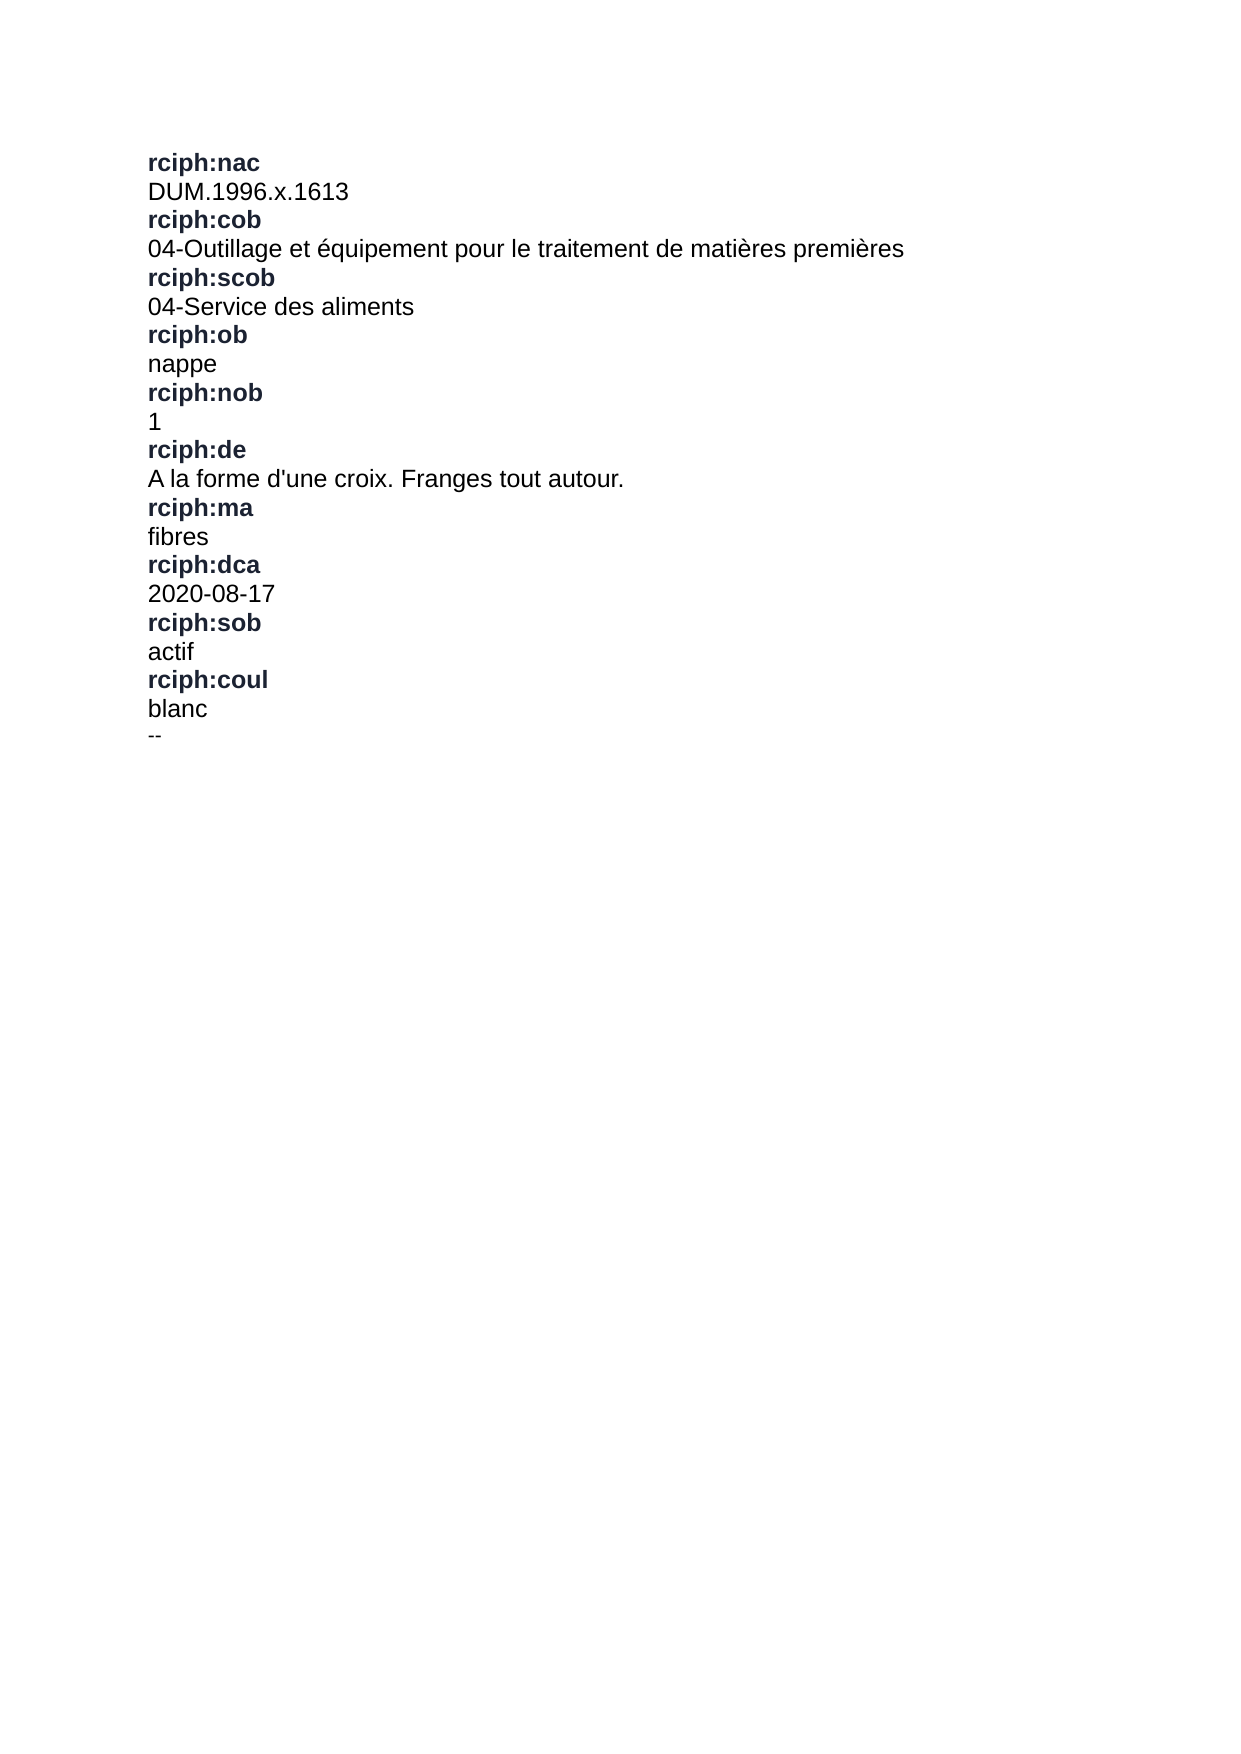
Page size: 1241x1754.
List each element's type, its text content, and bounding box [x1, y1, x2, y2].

text rciph:sob [148, 608, 1092, 636]
text rciph:cob [148, 205, 1092, 234]
text fibres [148, 521, 1092, 550]
text 04-Outillage et équipement pour le traitement de matières premières [148, 234, 1092, 263]
text actif [148, 636, 1092, 665]
text rciph:dca [148, 550, 1092, 579]
text blanc [148, 694, 1092, 723]
text nappe [148, 349, 1092, 378]
text A la forme d'une croix. Franges tout autour. [148, 464, 1092, 493]
text 1 [148, 406, 1092, 435]
text 04-Service des aliments [148, 291, 1092, 320]
text rciph:de [148, 435, 1092, 464]
text rciph:nac [148, 148, 1092, 176]
text rciph:coul [148, 665, 1092, 694]
text -- [148, 723, 1092, 747]
text DUM.1996.x.1613 [148, 176, 1092, 205]
text rciph:scob [148, 263, 1092, 291]
text rciph:nob [148, 378, 1092, 406]
text rciph:ob [148, 320, 1092, 349]
text 2020-08-17 [148, 579, 1092, 608]
text rciph:ma [148, 493, 1092, 521]
